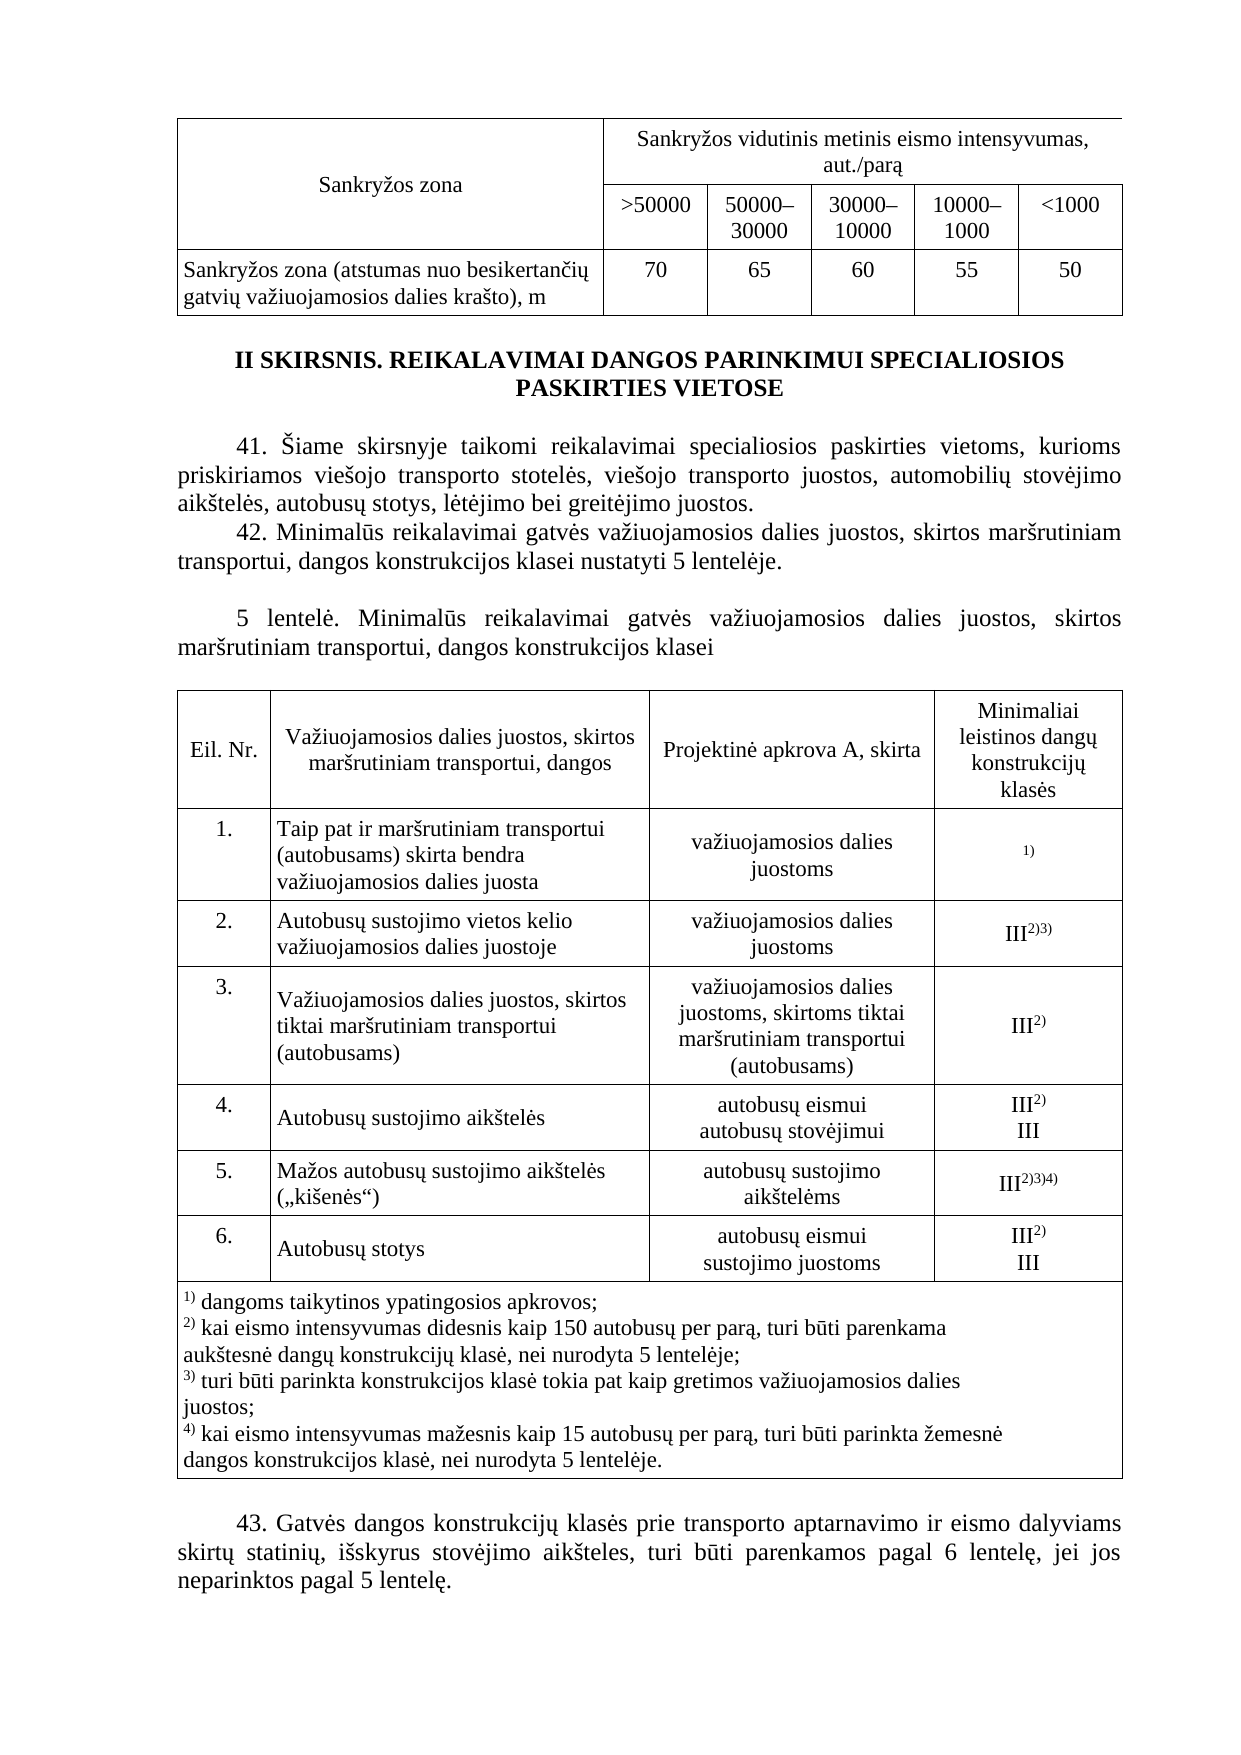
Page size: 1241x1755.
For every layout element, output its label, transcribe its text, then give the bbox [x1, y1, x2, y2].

table_cell [1096, 1282, 1122, 1478]
table_header Projektinė apkrova A, skirta [650, 691, 934, 808]
table_cell 55 [915, 250, 1018, 315]
table_cell 1. [178, 809, 270, 900]
table_header Važiuojamosios dalies juostos, skirtos maršrutiniam transportui, dangos [271, 691, 649, 808]
table_cell Autobusų stotys [271, 1216, 649, 1281]
table_header Eil. Nr. [178, 691, 270, 808]
table_cell [1059, 1282, 1096, 1478]
table_cell autobusų eismui sustojimo juostoms [650, 1216, 934, 1281]
table_header Sankryžos zona [178, 119, 603, 249]
table_cell autobusų eismui autobusų stovėjimui [650, 1085, 934, 1150]
text 43. Gatvės dangos konstrukcijų klasės prie transporto aptarnavimo ir eismo dalyviams skirtų statinių, išskyrus stovėjimo aikšteles, turi būti parenkamos pagal 6 lentelę, jei jos neparinktos pagal 5 lentelę. [177, 1508, 1122, 1594]
table_cell 1) [935, 809, 1122, 900]
table_cell III2)3)4) [935, 1151, 1122, 1215]
text 42. Minimalūs reikalavimai gatvės važiuojamosios dalies juostos, skirtos maršrutiniam transportui, dangos konstrukcijos klasei nustatyti 5 lentelėje. [177, 517, 1122, 575]
table_cell 4. [178, 1085, 270, 1150]
table_cell 50 [1019, 250, 1122, 315]
table_cell 30000–10000 [812, 185, 914, 249]
table_cell 10000–1000 [915, 185, 1018, 249]
table_cell Autobusų sustojimo aikštelės [271, 1085, 649, 1150]
table_header Sankryžos vidutinis metinis eismo intensyvumas, aut./parą [604, 119, 1122, 184]
table_cell III2) III [935, 1216, 1122, 1281]
table_cell III2) III [935, 1085, 1122, 1150]
table_cell Taip pat ir maršrutiniam transportui (autobusams) skirta bendra važiuojamosios dalies juosta [271, 809, 649, 900]
table_cell važiuojamosios dalies juostoms [650, 901, 934, 966]
table_cell Važiuojamosios dalies juostos, skirtos tiktai maršrutiniam transportui (autobusams) [271, 967, 649, 1084]
table_cell III2) [935, 967, 1122, 1084]
table_cell autobusų sustojimo aikštelėms [650, 1151, 934, 1215]
table_cell Autobusų sustojimo vietos kelio važiuojamosios dalies juostoje [271, 901, 649, 966]
table_cell važiuojamosios dalies juostoms [650, 809, 934, 900]
table_cell 70 [604, 250, 707, 315]
table_cell 3. [178, 967, 270, 1084]
table_cell 6. [178, 1216, 270, 1281]
table_cell <1000 [1019, 185, 1122, 249]
table_cell >50000 [604, 185, 707, 249]
table_cell 5. [178, 1151, 270, 1215]
table_cell važiuojamosios dalies juostoms, skirtoms tiktai maršrutiniam transportui (autobusams) [650, 967, 934, 1084]
table_cell III2)3) [935, 901, 1122, 966]
table_cell 2. [178, 901, 270, 966]
table_cell [1021, 1282, 1058, 1478]
text 5 lentelė. Minimalūs reikalavimai gatvės važiuojamosios dalies juostos, skirtos maršrutiniam transportui, dangos konstrukcijos klasei [177, 603, 1122, 661]
table_cell 65 [708, 250, 811, 315]
text II SKIRSNIS. REIKALAVIMAI DANGOS PARINKIMUI SPECIALIOSIOS PASKIRTIES VIETOSE [177, 345, 1122, 402]
table_cell 1) dangoms taikytinos ypatingosios apkrovos; 2) kai eismo intensyvumas didesnis kaip 150 autobusų per parą, turi būti parenkama aukštesnė dangų konstrukcijų klasė, nei nurodyta 5 lentelėje; 3) turi būti parinkta konstrukcijos klasė tokia pat kaip gretimos važiuojamosios dalies juostos; 4) kai eismo intensyvumas mažesnis kaip 15 autobusų per parą, turi būti parinkta žemesnė dangos konstrukcijos klasė, nei nurodyta 5 lentelėje. [178, 1282, 1021, 1478]
table_header Minimaliai leistinos dangų konstrukcijų klasės [935, 691, 1122, 808]
table_cell 50000–30000 [708, 185, 811, 249]
table_cell Sankryžos zona (atstumas nuo besikertančių gatvių važiuojamosios dalies krašto), m [178, 250, 603, 315]
table_cell Mažos autobusų sustojimo aikštelės („kišenės“) [271, 1151, 649, 1215]
text 41. Šiame skirsnyje taikomi reikalavimai specialiosios paskirties vietoms, kurioms priskiriamos viešojo transporto stotelės, viešojo transporto juostos, automobilių stovėjimo aikštelės, autobusų stotys, lėtėjimo bei greitėjimo juostos. [177, 431, 1122, 517]
table_cell 60 [812, 250, 914, 315]
